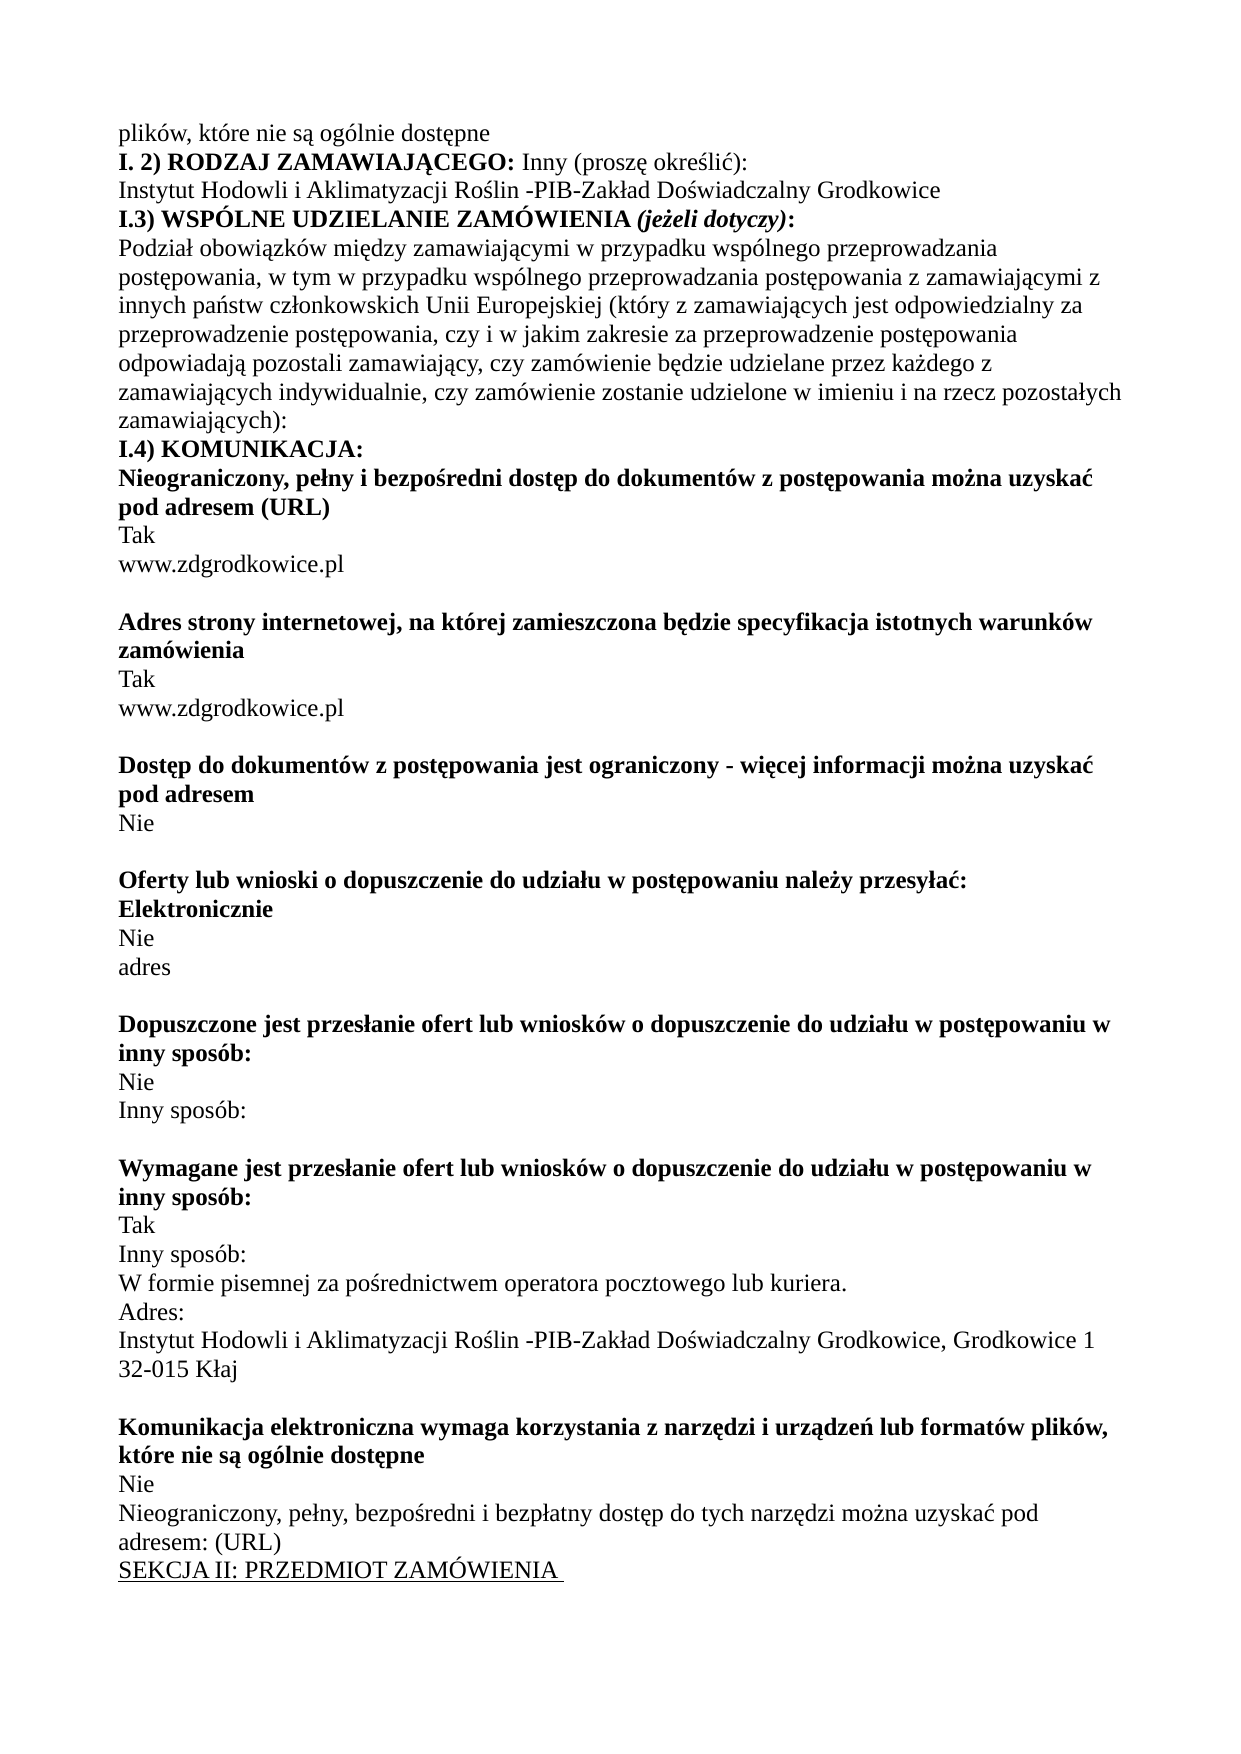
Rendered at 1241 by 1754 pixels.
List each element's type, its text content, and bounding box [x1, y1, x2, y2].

text I. 2) RODZAJ ZAMAWIAJĄCEGO: Inny (proszę określić): Instytut Hodowli i Aklimatyzacji Roślin -PIB-Zakład Doświadczalny Grodkowice [118, 147, 1122, 204]
text Dopuszczone jest przesłanie ofert lub wniosków o dopuszczenie do udziału w postępowaniu w inny sposób: Nie Inny sposób: Wymagane jest przesłanie ofert lub wniosków o dopuszczenie do udziału w postępowaniu w inny sposób: Tak Inny sposób: W formie pisemnej za pośrednictwem operatora pocztowego lub kuriera. Adres: Instytut Hodowli i Aklimatyzacji Roślin -PIB-Zakład Doświadczalny Grodkowice, Grodkowice 1 32-015 Kłaj [118, 1009, 1122, 1383]
text Nie adres [118, 923, 1122, 981]
text Oferty lub wnioski o dopuszczenie do udziału w postępowaniu należy przesyłać: Elektronicznie [118, 837, 1122, 923]
text [118, 1584, 1122, 1613]
text Komunikacja elektroniczna wymaga korzystania z narzędzi i urządzeń lub formatów plików, które nie są ogólnie dostępne [118, 1383, 1122, 1469]
text I.4) KOMUNIKACJA: Nieograniczony, pełny i bezpośredni dostęp do dokumentów z postępowania można uzyskać pod adresem (URL) [118, 434, 1122, 521]
text Nie Nieograniczony, pełny, bezpośredni i bezpłatny dostęp do tych narzędzi można uzyskać pod adresem: (URL) [118, 1469, 1122, 1556]
text I.3) WSPÓLNE UDZIELANIE ZAMÓWIENIA (jeżeli dotyczy): [118, 204, 1122, 233]
text Tak www.zdgrodkowice.pl [118, 664, 1122, 722]
text SEKCJA II: PRZEDMIOT ZAMÓWIENIA [118, 1556, 1122, 1584]
text Podział obowiązków między zamawiającymi w przypadku wspólnego przeprowadzania postępowania, w tym w przypadku wspólnego przeprowadzania postępowania z zamawiającymi z innych państw członkowskich Unii Europejskiej (który z zamawiających jest odpowiedzialny za przeprowadzenie postępowania, czy i w jakim zakresie za przeprowadzenie postępowania odpowiadają pozostali zamawiający, czy zamówienie będzie udzielane przez każdego z zamawiających indywidualnie, czy zamówienie zostanie udzielone w imieniu i na rzecz pozostałych zamawiających): [118, 233, 1122, 434]
text Nie [118, 808, 1122, 837]
text Tak www.zdgrodkowice.pl [118, 521, 1122, 578]
text Dostęp do dokumentów z postępowania jest ograniczony - więcej informacji można uzyskać pod adresem [118, 722, 1122, 808]
text Adres strony internetowej, na której zamieszczona będzie specyfikacja istotnych warunków zamówienia [118, 578, 1122, 664]
text plików, które nie są ogólnie dostępne [118, 118, 1122, 147]
